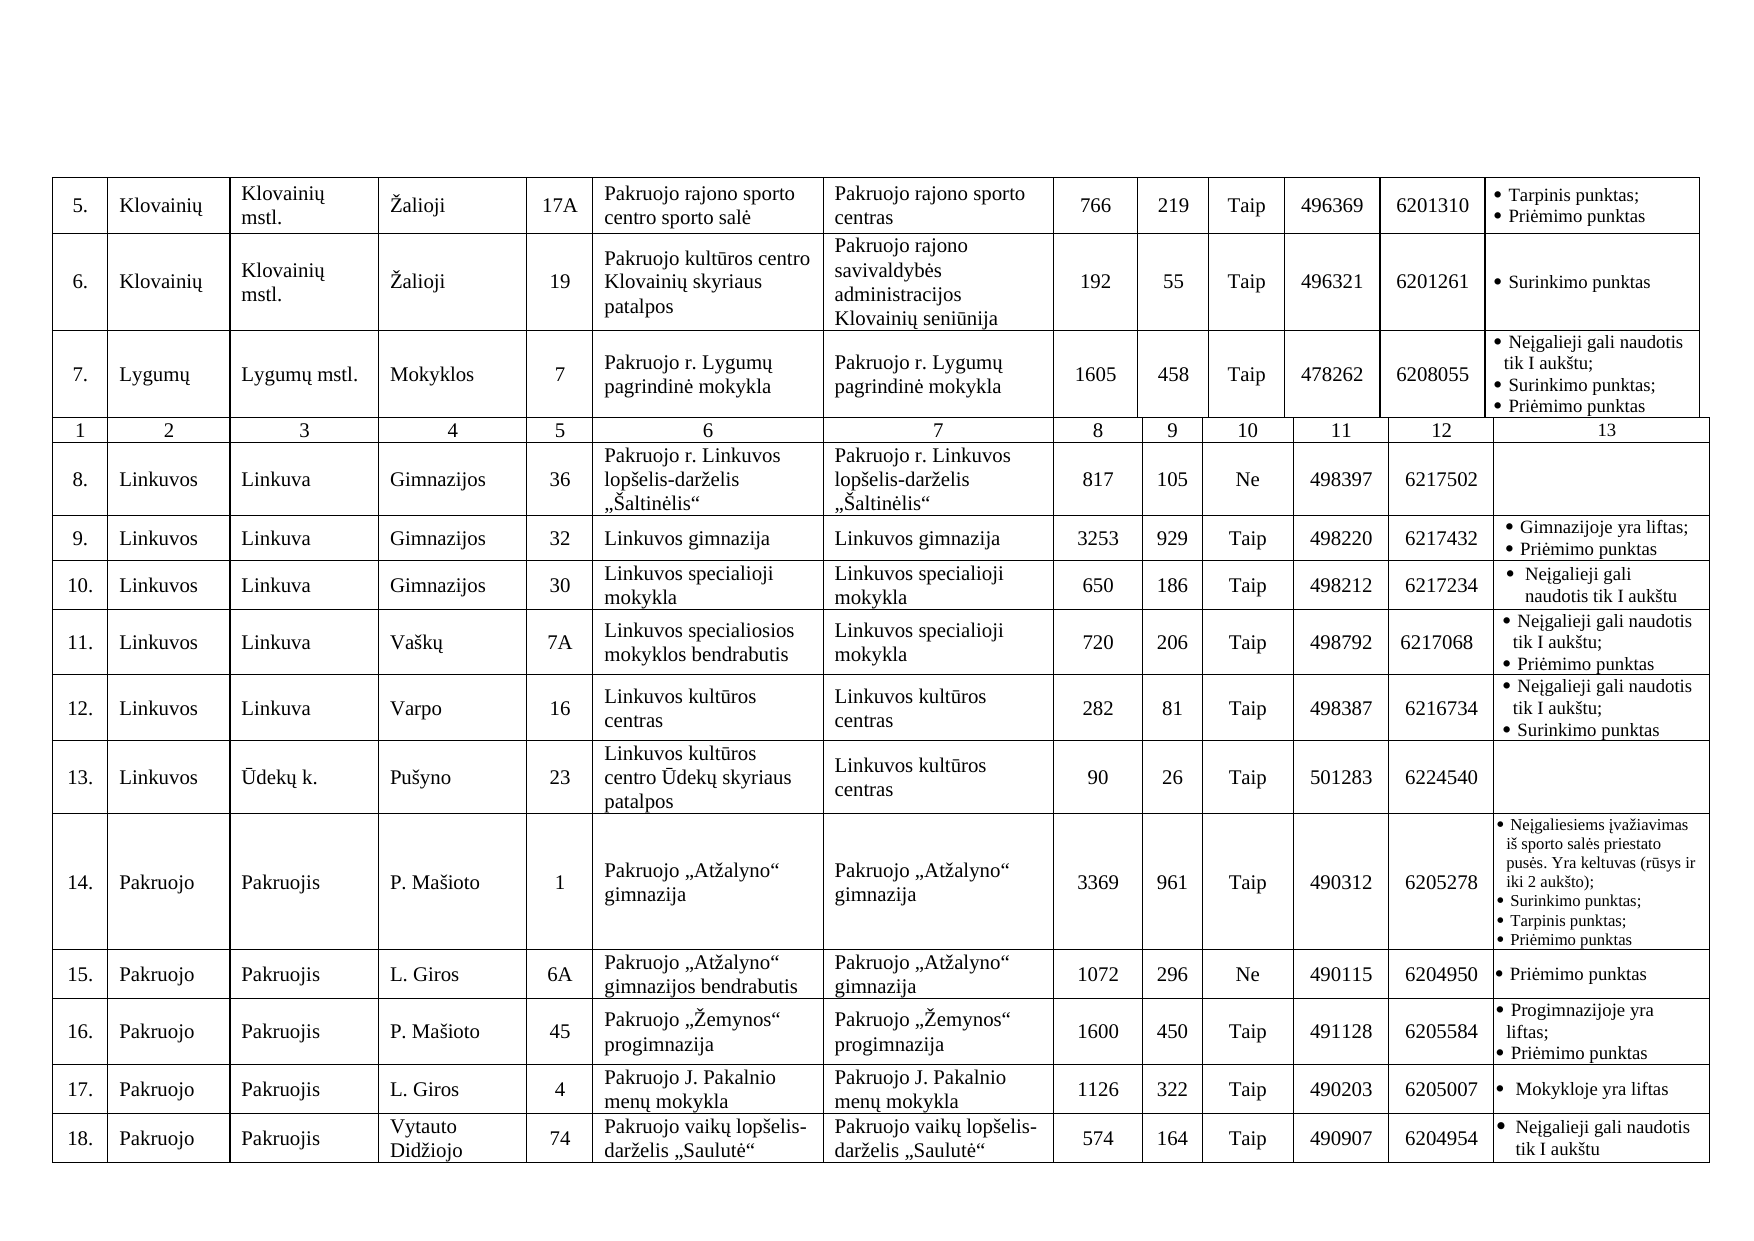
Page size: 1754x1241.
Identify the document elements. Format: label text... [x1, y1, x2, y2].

table_cell Pakruojis [231, 1065, 378, 1113]
table_cell 5 [527, 418, 592, 442]
table_cell 11. [53, 610, 107, 674]
table_cell Linkuvos kultūros centras [593, 675, 823, 740]
table_cell Linkuvos specialioji mokykla [824, 561, 1053, 609]
table_cell 7 [824, 418, 1053, 442]
table_cell 17A [527, 178, 592, 232]
table_cell 10. [53, 561, 107, 609]
table_cell 650 [1054, 561, 1142, 609]
table_cell Gimnazijos [379, 443, 526, 515]
table_cell Pakruojo „Žemynos“ progimnazija [824, 999, 1053, 1064]
table_cell Ne [1203, 443, 1293, 515]
table_cell 1 [53, 418, 107, 442]
table_cell 19 [527, 234, 592, 330]
table_cell 81 [1143, 675, 1202, 740]
table_cell 12 [1389, 418, 1493, 442]
table_cell 450 [1143, 999, 1202, 1064]
table_cell 4 [527, 1065, 592, 1113]
table_cell Varpo [379, 675, 526, 740]
table_cell 496321 [1285, 234, 1379, 330]
table_cell 1 [527, 814, 592, 949]
table_cell  Surinkimo punktas [1486, 234, 1699, 330]
table_cell Pakruojo [108, 1114, 229, 1162]
table_cell Linkuva [231, 610, 378, 674]
table_cell 1605 [1054, 331, 1137, 417]
table_cell 501283 [1294, 741, 1388, 813]
table_cell 9. [53, 516, 107, 559]
table_cell 6224540 [1389, 741, 1493, 813]
table_cell 478262 [1285, 331, 1379, 417]
table_cell [1700, 233, 1709, 330]
table_cell 10 [1203, 418, 1293, 442]
table_cell  Gimnazijoje yra liftas;  Priėmimo punktas [1494, 516, 1709, 559]
table_cell Linkuva [231, 675, 378, 740]
table_cell  Progimnazijoje yra liftas;  Priėmimo punktas [1494, 999, 1709, 1064]
table_cell Pakruojo „Atžalyno“ gimnazija [593, 814, 823, 949]
table_cell Pakruojo „Atžalyno“ gimnazijos bendrabutis [593, 950, 823, 998]
table_cell Taip [1209, 234, 1284, 330]
table_cell P. Mašioto [379, 999, 526, 1064]
table_cell L. Giros [379, 950, 526, 998]
table_cell Pakruojo rajono sporto centras [824, 178, 1053, 232]
table_cell 322 [1143, 1065, 1202, 1113]
table_cell 574 [1054, 1114, 1142, 1162]
table_cell Pakruojo vaikų lopšelis-darželis „Saulutė“ [593, 1114, 823, 1162]
table_cell 1126 [1054, 1065, 1142, 1113]
table_cell 498397 [1294, 443, 1388, 515]
table_cell Taip [1203, 516, 1293, 559]
table_cell Pakruojo r. Linkuvos lopšelis-darželis „Šaltinėlis“ [824, 443, 1053, 515]
table_cell 36 [527, 443, 592, 515]
table_cell 192 [1054, 234, 1137, 330]
table_cell Taip [1203, 741, 1293, 813]
table_cell 8 [1054, 418, 1142, 442]
table_cell Taip [1209, 178, 1284, 232]
table_cell 90 [1054, 741, 1142, 813]
table_cell Pakruojo vaikų lopšelis-darželis „Saulutė“ [824, 1114, 1053, 1162]
table_cell 490312 [1294, 814, 1388, 949]
table_cell 6217234 [1389, 561, 1493, 609]
table_cell 206 [1143, 610, 1202, 674]
table_cell 6217502 [1389, 443, 1493, 515]
table_cell 30 [527, 561, 592, 609]
table_cell 7A [527, 610, 592, 674]
table_cell 23 [527, 741, 592, 813]
table_cell 490115 [1294, 950, 1388, 998]
table_cell 15. [53, 950, 107, 998]
table_cell 2 [108, 418, 229, 442]
table_cell Linkuvos kultūros centras [824, 675, 1053, 740]
table_cell Ne [1203, 950, 1293, 998]
table_cell Pakruojo „Atžalyno“ gimnazija [824, 950, 1053, 998]
table_cell Taip [1203, 999, 1293, 1064]
table_cell 817 [1054, 443, 1142, 515]
table_cell 26 [1143, 741, 1202, 813]
table_cell Klovainių [108, 234, 229, 330]
table_cell Linkuvos kultūros centras [824, 741, 1053, 813]
table_cell 490907 [1294, 1114, 1388, 1162]
table_cell 296 [1143, 950, 1202, 998]
table_cell [1494, 443, 1709, 515]
table_cell Pakruojo „Atžalyno“ gimnazija [824, 814, 1053, 949]
table_cell 458 [1138, 331, 1208, 417]
table_cell Pakruojo rajono sporto centro sporto salė [593, 178, 823, 232]
table_cell 6217432 [1389, 516, 1493, 559]
table_cell 3 [231, 418, 378, 442]
table_cell Gimnazijos [379, 516, 526, 559]
table_cell 490203 [1294, 1065, 1388, 1113]
table_cell Pakruojo [108, 999, 229, 1064]
table_cell 18. [53, 1114, 107, 1162]
table_cell 1600 [1054, 999, 1142, 1064]
table_cell Linkuvos specialiosios mokyklos bendrabutis [593, 610, 823, 674]
table_cell 5. [53, 178, 107, 232]
table_cell [1494, 741, 1709, 813]
table_cell 6205007 [1389, 1065, 1493, 1113]
table_cell Linkuvos gimnazija [824, 516, 1053, 559]
table_cell Linkuvos specialioji mokykla [824, 610, 1053, 674]
table_cell Klovainių [108, 178, 229, 232]
table_cell [1700, 330, 1709, 417]
table_cell 3369 [1054, 814, 1142, 949]
table_cell Taip [1203, 814, 1293, 949]
table_cell Pakruojis [231, 814, 378, 949]
table_cell 6201310 [1381, 178, 1484, 232]
table_cell  Neįgalieji gali naudotis tik I aukštu;  Surinkimo punktas [1494, 675, 1709, 740]
table_cell 498212 [1294, 561, 1388, 609]
table_cell Linkuvos [108, 561, 229, 609]
table_cell Linkuva [231, 443, 378, 515]
table_cell Klovainių mstl. [231, 234, 378, 330]
table_cell 55 [1138, 234, 1208, 330]
table_cell 74 [527, 1114, 592, 1162]
table_cell Pakruojo J. Pakalnio menų mokykla [593, 1065, 823, 1113]
table_cell 6 [593, 418, 823, 442]
table_cell Taip [1203, 610, 1293, 674]
table_cell Pakruojo r. Lygumų pagrindinė mokykla [593, 331, 823, 417]
table_cell Pušyno [379, 741, 526, 813]
table_cell Linkuva [231, 561, 378, 609]
table_cell Pakruojis [231, 999, 378, 1064]
table_cell L. Giros [379, 1065, 526, 1113]
table_cell Linkuvos specialioji mokykla [593, 561, 823, 609]
table_cell Pakruojis [231, 950, 378, 998]
table_cell Vytauto Didžiojo [379, 1114, 526, 1162]
table_cell 498220 [1294, 516, 1388, 559]
table_cell 7. [53, 331, 107, 417]
table_cell Linkuvos [108, 675, 229, 740]
table_cell 6A [527, 950, 592, 998]
table_cell 105 [1143, 443, 1202, 515]
table_cell 6208055 [1381, 331, 1484, 417]
table_cell 766 [1054, 178, 1137, 232]
table_cell Linkuvos [108, 610, 229, 674]
table_cell 3253 [1054, 516, 1142, 559]
table_cell 6201261 [1381, 234, 1484, 330]
table_cell Pakruojo rajono savivaldybės administracijos Klovainių seniūnija [824, 234, 1053, 330]
table_cell 961 [1143, 814, 1202, 949]
table_cell 6204954 [1389, 1114, 1493, 1162]
table_cell Lygumų mstl. [231, 331, 378, 417]
table_cell Linkuvos gimnazija [593, 516, 823, 559]
table_cell [1700, 177, 1709, 232]
table_cell  Neįgalieji gali naudotis tik I aukštu;  Priėmimo punktas [1494, 610, 1709, 674]
table_cell 6205278 [1389, 814, 1493, 949]
table_cell Pakruojis [231, 1114, 378, 1162]
table_cell 11 [1294, 418, 1388, 442]
table_cell 16. [53, 999, 107, 1064]
table_cell 720 [1054, 610, 1142, 674]
table_cell Gimnazijos [379, 561, 526, 609]
table_cell Pakruojo r. Linkuvos lopšelis-darželis „Šaltinėlis“ [593, 443, 823, 515]
table_cell Lygumų [108, 331, 229, 417]
table_cell Taip [1203, 1114, 1293, 1162]
table_cell Taip [1203, 1065, 1293, 1113]
table_cell 496369 [1285, 178, 1379, 232]
table_cell Žalioji [379, 234, 526, 330]
table_cell 6204950 [1389, 950, 1493, 998]
table_cell 929 [1143, 516, 1202, 559]
table_cell Linkuvos [108, 443, 229, 515]
table_cell 498387 [1294, 675, 1388, 740]
table_cell 6216734 [1389, 675, 1493, 740]
table_cell 282 [1054, 675, 1142, 740]
table_cell 8. [53, 443, 107, 515]
table_cell 9 [1143, 418, 1202, 442]
table_cell 491128 [1294, 999, 1388, 1064]
table_cell 6. [53, 234, 107, 330]
table_cell  Tarpinis punktas;  Priėmimo punktas [1486, 178, 1699, 232]
table_cell Taip [1203, 675, 1293, 740]
table_cell Klovainių mstl. [231, 178, 378, 232]
table_cell  Neįgalieji gali naudotis tik I aukštu [1494, 561, 1709, 609]
table_cell 17. [53, 1065, 107, 1113]
table_cell Pakruojo J. Pakalnio menų mokykla [824, 1065, 1053, 1113]
table_cell Žalioji [379, 178, 526, 232]
table_cell Pakruojo „Žemynos“ progimnazija [593, 999, 823, 1064]
table_cell Pakruojo [108, 814, 229, 949]
table_cell Mokyklos [379, 331, 526, 417]
table_cell  Mokykloje yra liftas [1494, 1065, 1709, 1113]
table_cell Taip [1209, 331, 1284, 417]
table_cell 32 [527, 516, 592, 559]
table_cell Pakruojo [108, 950, 229, 998]
table_cell 498792 [1294, 610, 1388, 674]
table_cell Pakruojo r. Lygumų pagrindinė mokykla [824, 331, 1053, 417]
table_cell Vaškų [379, 610, 526, 674]
table_cell Linkuvos [108, 516, 229, 559]
table_cell 219 [1138, 178, 1208, 232]
table_cell  Neįgalieji gali naudotis tik I aukštu [1494, 1114, 1709, 1162]
table_cell 1072 [1054, 950, 1142, 998]
table_cell Ūdekų k. [231, 741, 378, 813]
table_cell 164 [1143, 1114, 1202, 1162]
table_cell Pakruojo kultūros centro Klovainių skyriaus patalpos [593, 234, 823, 330]
table_cell 12. [53, 675, 107, 740]
table_cell P. Mašioto [379, 814, 526, 949]
table_cell 13. [53, 741, 107, 813]
table_cell 16 [527, 675, 592, 740]
table_cell Linkuvos kultūros centro Ūdekų skyriaus patalpos [593, 741, 823, 813]
table_cell 4 [379, 418, 526, 442]
table_cell 6217068 [1389, 610, 1493, 674]
table_cell 45 [527, 999, 592, 1064]
table_cell  Neįgaliesiems įvažiavimas iš sporto salės priestato pusės. Yra keltuvas (rūsys ir iki 2 aukšto);  Surinkimo punktas;  Tarpinis punktas;  Priėmimo punktas [1494, 814, 1709, 949]
table_cell Linkuvos [108, 741, 229, 813]
table_cell Linkuva [231, 516, 378, 559]
table_cell 13 [1494, 418, 1709, 442]
table_cell 7 [527, 331, 592, 417]
table_cell 6205584 [1389, 999, 1493, 1064]
table_cell Taip [1203, 561, 1293, 609]
table_cell 14. [53, 814, 107, 949]
table_cell  Neįgalieji gali naudotis tik I aukštu;  Surinkimo punktas;  Priėmimo punktas [1486, 331, 1699, 417]
table_cell  Priėmimo punktas [1494, 950, 1709, 998]
table_cell 186 [1143, 561, 1202, 609]
table_cell Pakruojo [108, 1065, 229, 1113]
